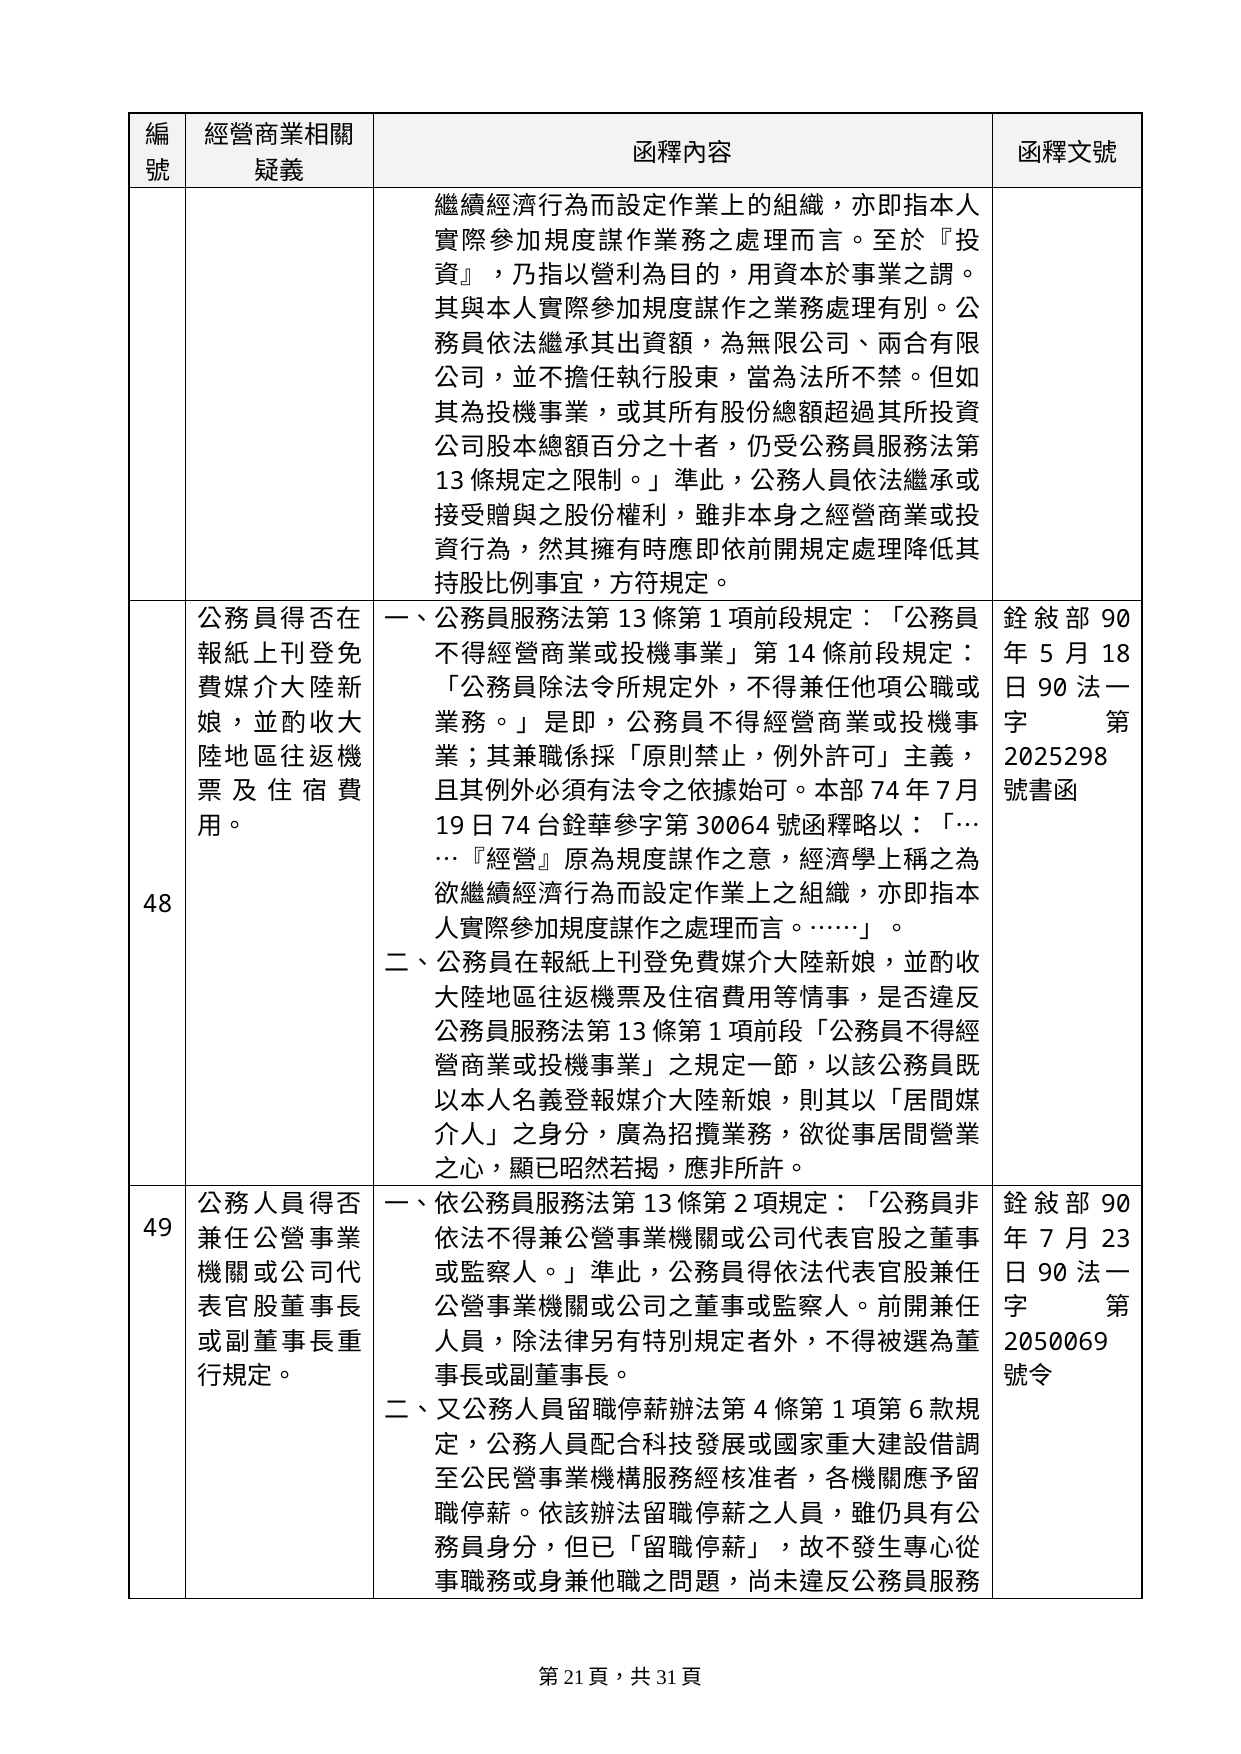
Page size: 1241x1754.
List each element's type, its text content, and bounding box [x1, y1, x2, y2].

table_cell 一、公務員服務法第13條第1項前段規定︰「公務員不得經營商業或投機事業」第14條前段規定：「公務員除法令所規定外，不得兼任他項公職或業務。」是即，公務員不得經營商業或投機事業；其兼職係採「原則禁止，例外許可」主義，且其例外必須有法令之依據始可。本部74年7月19日74台銓華參字第30064號函釋略以：「……『經營』原為規度謀作之意，經濟學上稱之為欲繼續經濟行為而設定作業上之組織，亦即指本人實際參加規度謀作之處理而言。……」。 二、公務員在報紙上刊登免費媒介大陸新娘，並酌收大陸地區往返機票及住宿費用等情事，是否違反公務員服務法第13條第1項前段「公務員不得經營商業或投機事業」之規定一節，以該公務員既以本人名義登報媒介大陸新娘，則其以「居間媒介人」之身分，廣為招攬業務，欲從事居間營業之心，顯已昭然若揭，應非所許。 [374, 601, 992, 1185]
table_header 編號 [130, 114, 185, 187]
table_cell [186, 188, 373, 600]
table_cell 銓敍部90年5月18日90法一字第2025298號書函 [993, 601, 1141, 1185]
table_cell 公務人員得否兼任公營事業機關或公司代表官股董事長或副董事長重行規定。 [186, 1186, 373, 1598]
table_cell 公務員得否在報紙上刊登免費媒介大陸新娘，並酌收大陸地區往返機票及住宿費用。 [186, 601, 373, 1185]
table_cell [993, 188, 1141, 600]
table_cell 48 [130, 601, 185, 1185]
table_header 經營商業相關疑義 [186, 114, 373, 187]
table_header 函釋文號 [993, 114, 1141, 187]
table_cell 繼續經濟行為而設定作業上的組織，亦即指本人實際參加規度謀作業務之處理而言。至於『投資』，乃指以營利為目的，用資本於事業之謂。其與本人實際參加規度謀作之業務處理有別。公務員依法繼承其出資額，為無限公司、兩合有限公司，並不擔任執行股東，當為法所不禁。但如其為投機事業，或其所有股份總額超過其所投資公司股本總額百分之十者，仍受公務員服務法第13條規定之限制。」準此，公務人員依法繼承或接受贈與之股份權利，雖非本身之經營商業或投資行為，然其擁有時應即依前開規定處理降低其持股比例事宜，方符規定。 [374, 188, 992, 600]
table_cell 銓敍部90年7月23日90法一字第2050069號令 [993, 1186, 1141, 1598]
table_cell [130, 188, 185, 600]
table_cell 一、依公務員服務法第13條第2項規定：「公務員非依法不得兼公營事業機關或公司代表官股之董事或監察人。」準此，公務員得依法代表官股兼任公營事業機關或公司之董事或監察人。前開兼任人員，除法律另有特別規定者外，不得被選為董事長或副董事長。 二、又公務人員留職停薪辦法第4條第1項第6款規定，公務人員配合科技發展或國家重大建設借調至公民營事業機構服務經核准者，各機關應予留職停薪。依該辦法留職停薪之人員，雖仍具有公務員身分，但已「留職停薪」，故不發生專心從事職務或身兼他職之問題，尚未違反公務員服務 [374, 1186, 992, 1598]
table_header 函釋內容 [374, 114, 992, 187]
table_cell 49 [130, 1186, 185, 1598]
